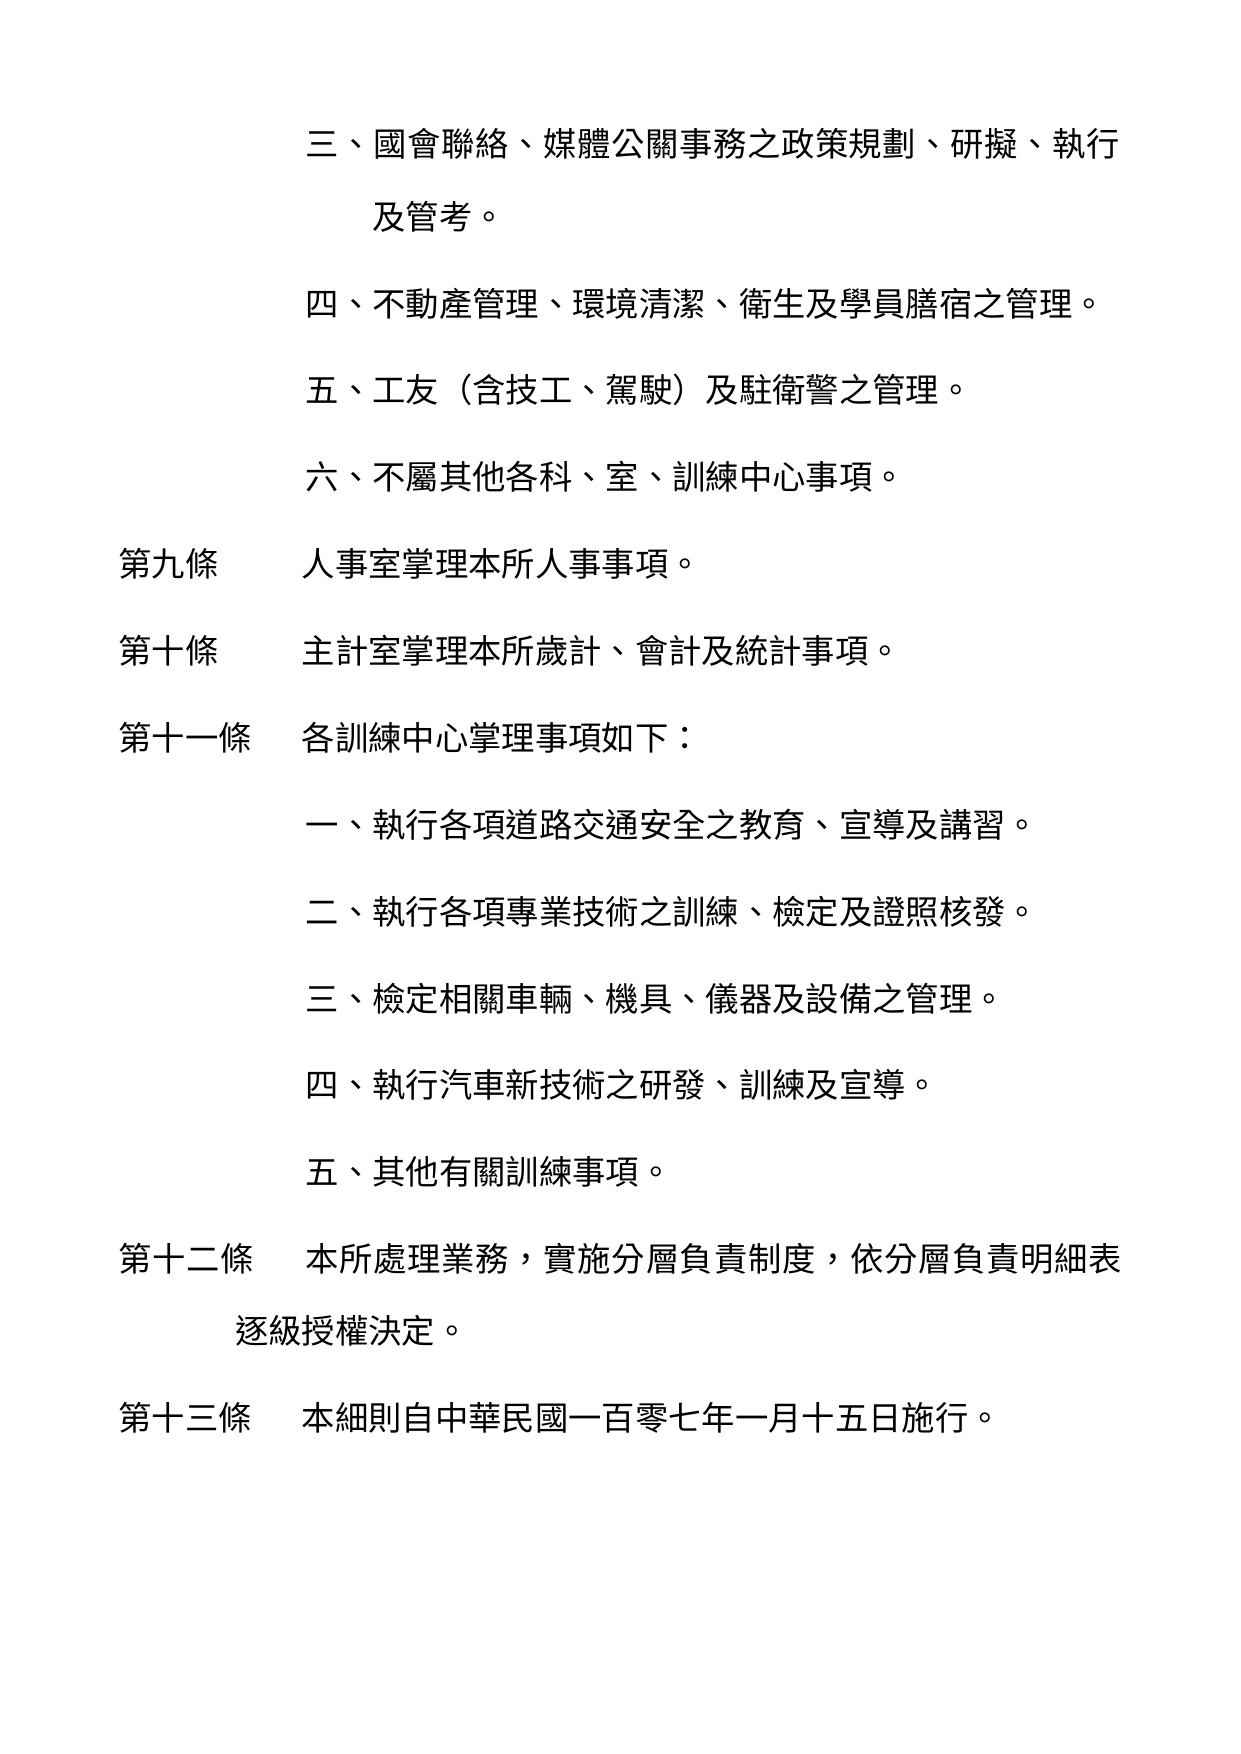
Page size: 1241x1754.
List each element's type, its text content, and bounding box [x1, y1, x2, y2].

text 一、執行各項道路交通安全之教育、宣導及講習。 [306, 798, 1122, 847]
text 第十一條 各訓練中心掌理事項如下： [118, 712, 1122, 760]
text 三、檢定相關車輛、機具、儀器及設備之管理。 [306, 972, 1122, 1021]
text 四、執行汽車新技術之研發、訓練及宣導。 [306, 1059, 1122, 1107]
text 五、其他有關訓練事項。 [306, 1146, 1122, 1194]
text 第十條 主計室掌理本所歲計、會計及統計事項。 [118, 625, 1122, 673]
text 二、執行各項專業技術之訓練、檢定及證照核發。 [306, 885, 1122, 934]
text 第九條 人事室掌理本所人事事項。 [118, 538, 1122, 586]
text 五、工友（含技工、駕駛）及駐衛警之管理。 [306, 364, 1122, 412]
text 第十二條 本所處理業務，實施分層負責制度，依分層負責明細表逐級授權決定。 [118, 1233, 1122, 1353]
text 六、不屬其他各科、室、訓練中心事項。 [306, 451, 1122, 499]
text 三、國會聯絡、媒體公關事務之政策規劃、研擬、執行及管考。 [306, 118, 1122, 239]
text 第十三條 本細則自中華民國一百零七年一月十五日施行。 [118, 1392, 1122, 1440]
text 四、不動產管理、環境清潔、衛生及學員膳宿之管理。 [306, 277, 1122, 326]
